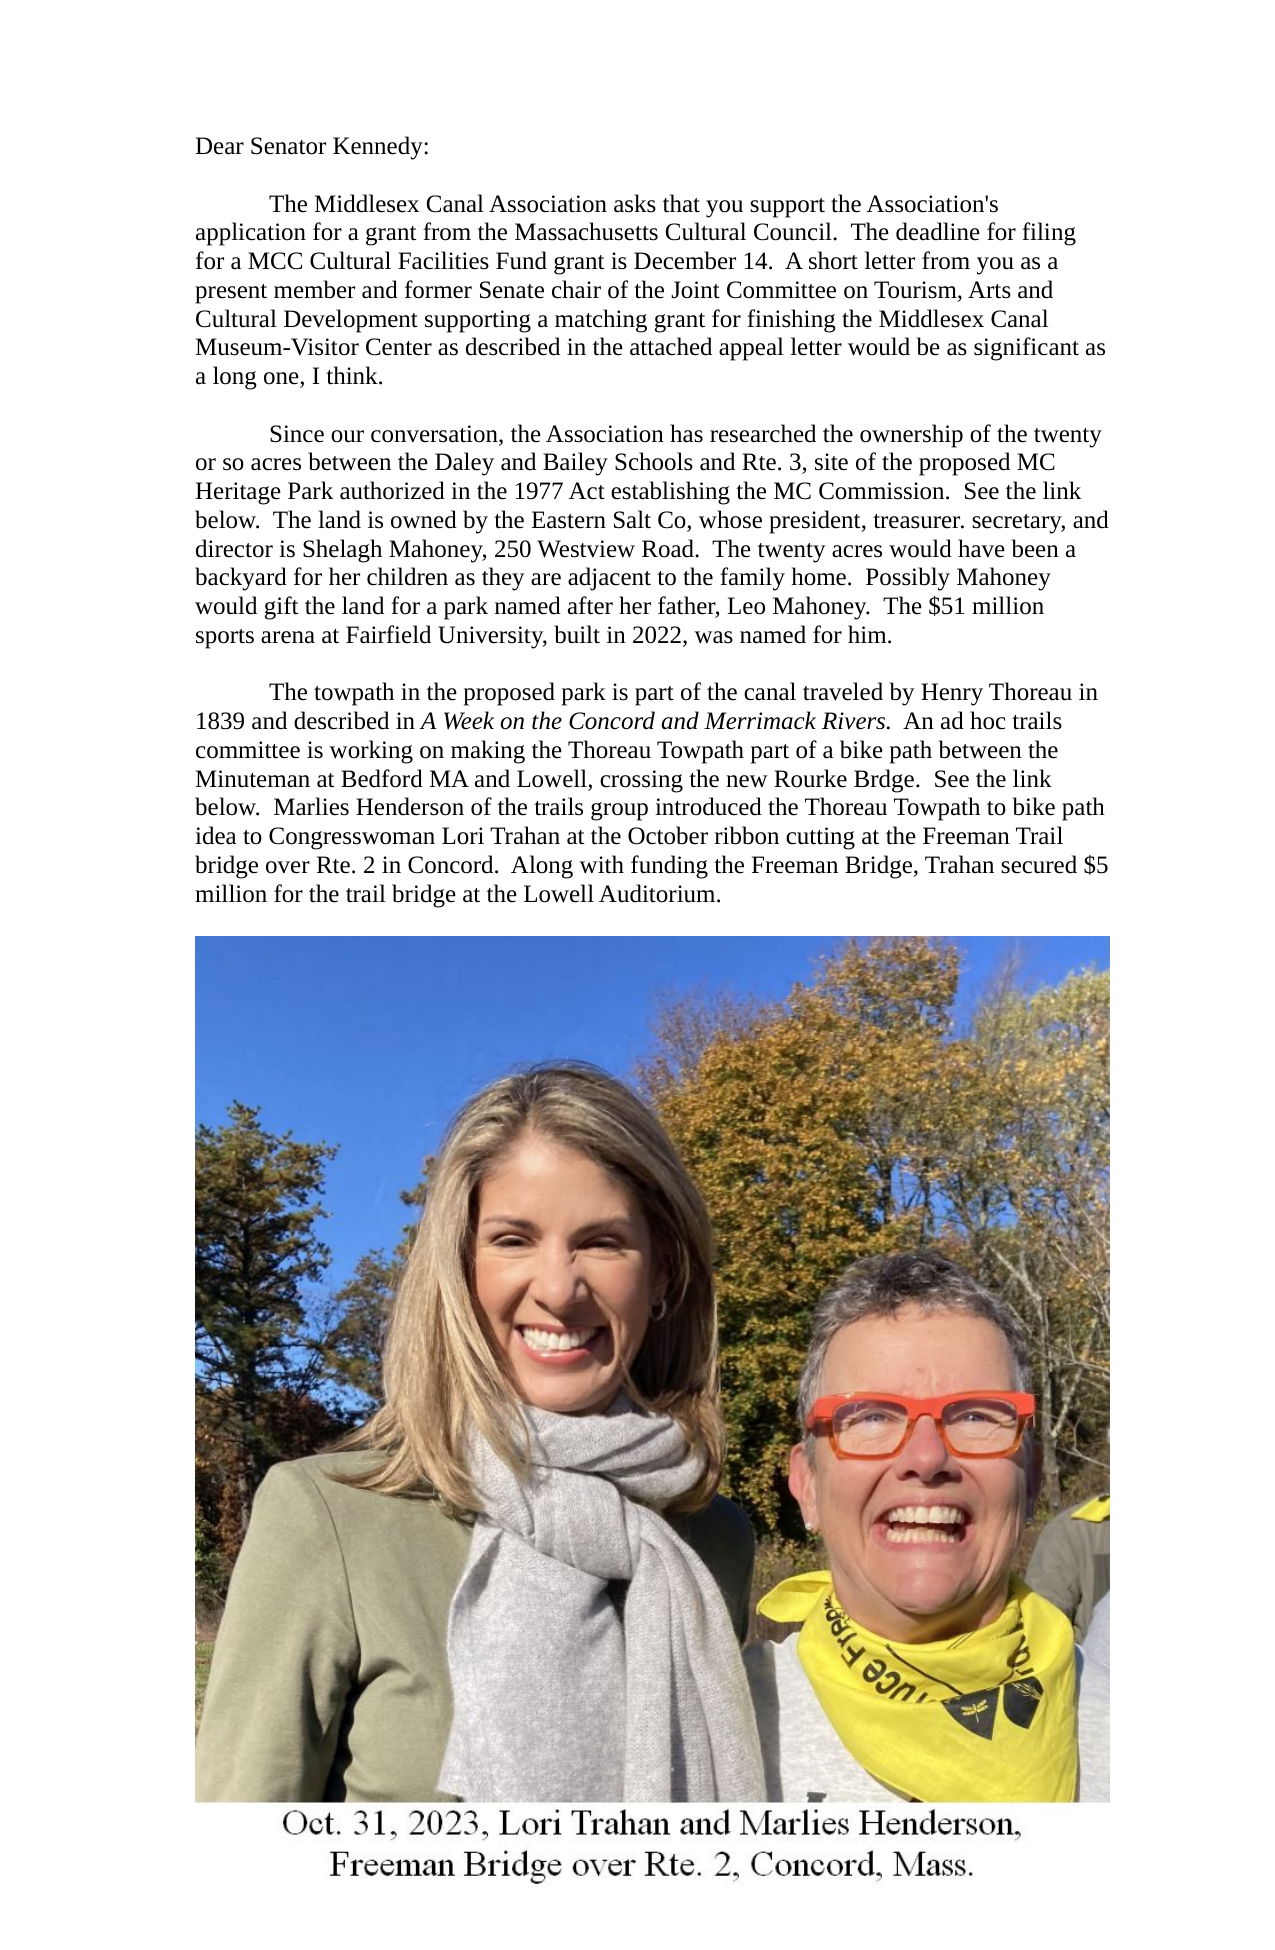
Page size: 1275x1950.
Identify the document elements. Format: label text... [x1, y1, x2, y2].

text The Middlesex Canal Association asks that you support the Association's application for a grant from the Massachusetts Cultural Council. The deadline for filing for a MCC Cultural Facilities Fund grant is December 14. A short letter from you as a present member and former Senate chair of the Joint Committee on Tourism, Arts and Cultural Development supporting a matching grant for finishing the Middlesex Canal Museum-Visitor Center as described in the attached appeal letter would be as significant as a long one, I think. [195, 189, 1110, 390]
text Dear Senator Kennedy: [195, 131, 1110, 160]
text The towpath in the proposed park is part of the canal traveled by Henry Thoreau in 1839 and described in A Week on the Concord and Merrimack Rivers. An ad hoc trails committee is working on making the Thoreau Towpath part of a bike path between the Minuteman at Bedford MA and Lowell, crossing the new Rourke Brdge. See the link below. Marlies Henderson of the trails group introduced the Thoreau Towpath to bike path idea to Congresswoman Lori Trahan at the October ribbon cutting at the Freeman Trail bridge over Rte. 2 in Concord. Along with funding the Freeman Bridge, Trahan secured $5 million for the trail bridge at the Lowell Auditorium. [195, 677, 1110, 907]
text Since our conversation, the Association has researched the ownership of the twenty or so acres between the Daley and Bailey Schools and Rte. 3, site of the proposed MC Heritage Park authorized in the 1977 Act establishing the MC Commission. See the link below. The land is owned by the Eastern Salt Co, whose president, treasurer. secretary, and director is Shelagh Mahoney, 250 Westview Road. The twenty acres would have been a backyard for her children as they are adjacent to the family home. Possibly Mahoney would gift the land for a park named after her father, Leo Mahoney. The $51 million sports arena at Fairfield University, built in 2022, was named for him. [195, 419, 1110, 649]
picture [195, 936, 1110, 1885]
